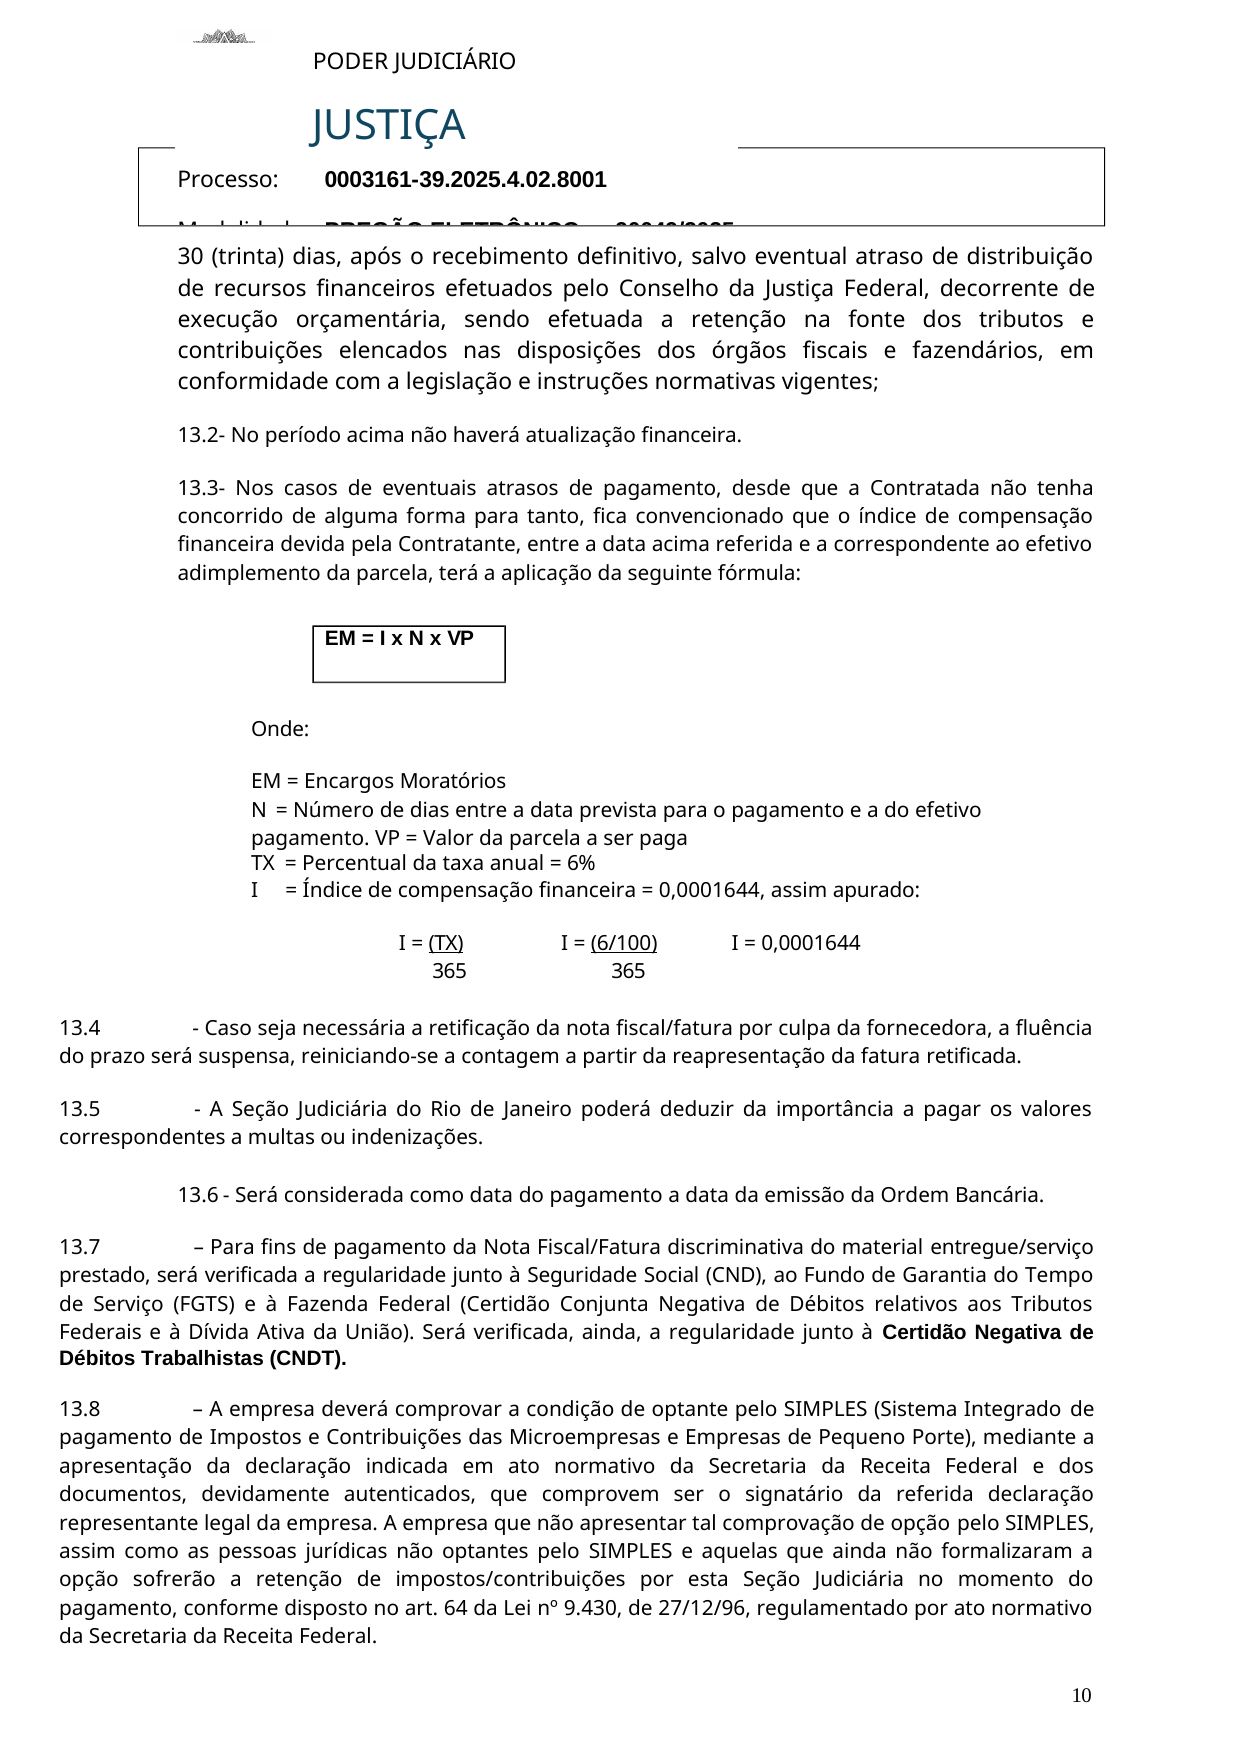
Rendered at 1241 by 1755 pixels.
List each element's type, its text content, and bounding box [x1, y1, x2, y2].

list - A Seção Judiciária do Rio de Janeiro poderá deduzir da importância a pagar os valores correspondentes a multas ou indenizações. [59, 1094, 1094, 1151]
text 13.3- Nos casos de eventuais atrasos de pagamento, desde que a Contratada não tenha concorrido de alguma forma para tanto, fica convencionado que o índice de compensação financeira devida pela Contratante, entre a data acima referida e a correspondente ao efetivo adimplemento da parcela, terá a aplicação da seguinte fórmula: [177, 473, 1094, 586]
text I = (TX) I = (6/100) I = 0,0001644 [398, 928, 1226, 956]
text TX = Percentual da taxa anual = 6% [251, 852, 1226, 876]
list - Caso seja necessária a retificação da nota fiscal/fatura por culpa da fornecedora, a fluência do prazo será suspensa, reiniciando-se a contagem a partir da reapresentação da fatura retificada. [59, 1013, 1094, 1070]
text Onde: [251, 714, 1226, 742]
text 13.2- No período acima não haverá atualização financeira. [177, 420, 1226, 449]
list – A empresa deverá comprovar a condição de optante pelo SIMPLES (Sistema Integrado de pagamento de Impostos e Contribuições das Microempresas e Empresas de Pequeno Porte), mediante a apresentação da declaração indicada em ato normativo da Secretaria da Receita Federal e dos documentos, devidamente autenticados, que comprovem ser o signatário da referida declaração representante legal da empresa. A empresa que não apresentar tal comprovação de opção pelo SIMPLES, assim como as pessoas jurídicas não optantes pelo SIMPLES e aquelas que ainda não formalizaram a opção sofrerão a retenção de impostos/contribuições por esta Seção Judiciária no momento do pagamento, conforme disposto no art. 64 da Lei nº 9.430, de 27/12/96, regulamentado por ato normativo da Secretaria da Receita Federal. [59, 1394, 1094, 1650]
list – Para fins de pagamento da Nota Fiscal/Fatura discriminativa do material entregue/serviço prestado, será verificada a regularidade junto à Seguridade Social (CND), ao Fundo de Garantia do Tempo de Serviço (FGTS) e à Fazenda Federal (Certidão Conjunta Negativa de Débitos relativos aos Tributos Federais e à Dívida Ativa da União). Será verificada, ainda, a regularidade junto à Certidão Negativa de Débitos Trabalhistas (CNDT). [59, 1232, 1094, 1369]
text EM = Encargos Moratórios [251, 766, 1226, 794]
text N = Número de dias entre a data prevista para o pagamento e a do efetivo pagamento. VP = Valor da parcela a ser paga [251, 795, 1074, 852]
text 30 (trinta) dias, após o recebimento definitivo, salvo eventual atraso de distribuição de recursos financeiros efetuados pelo Conselho da Justiça Federal, decorrente de execução orçamentária, sendo efetuada a retenção na fonte dos tributos e contribuições elencados nas disposições dos órgãos fiscais e fazendários, em conformidade com a legislação e instruções normativas vigentes; [177, 240, 1095, 396]
text I = Índice de compensação financeira = 0,0001644, assim apurado: [251, 876, 1226, 904]
text 365 365 [432, 956, 1226, 985]
list - Será considerada como data do pagamento a data da emissão da Ordem Bancária. [177, 1180, 1226, 1208]
